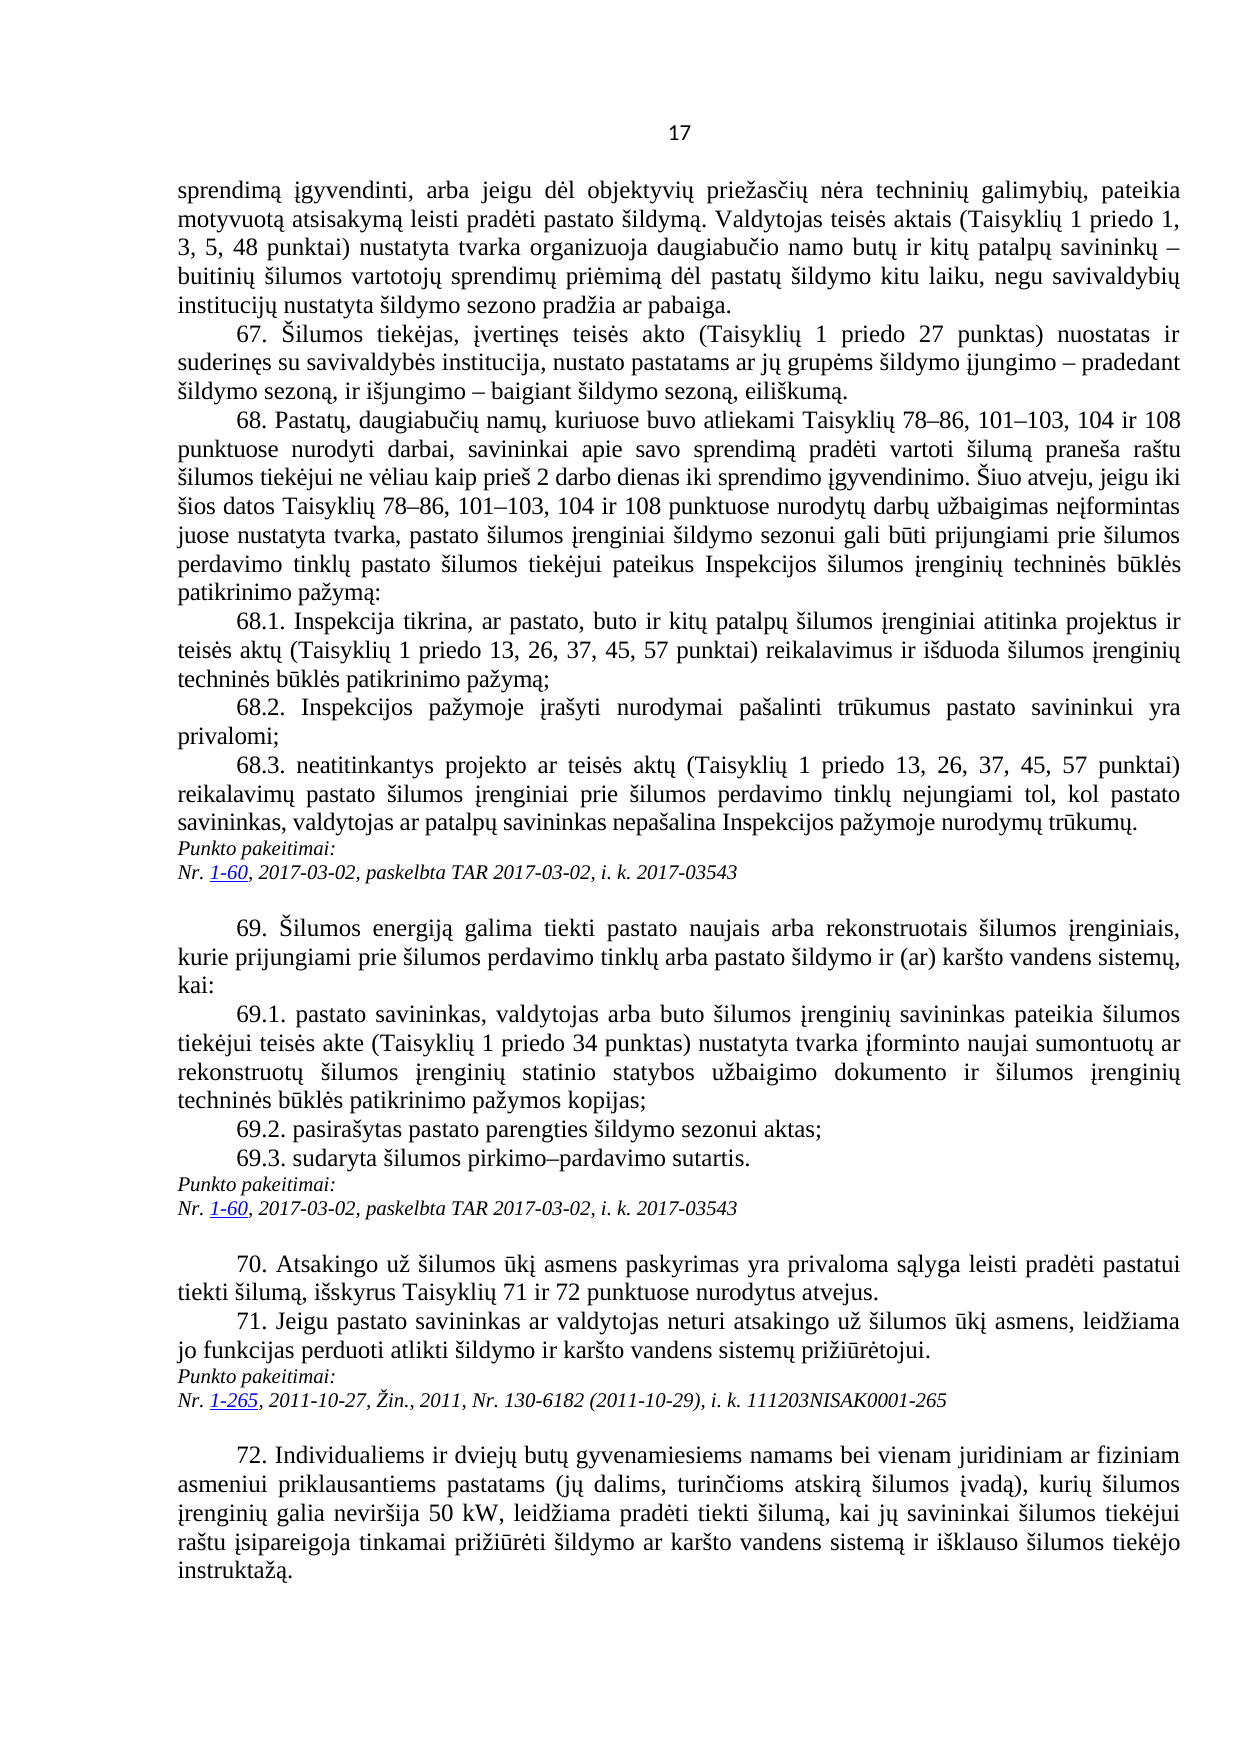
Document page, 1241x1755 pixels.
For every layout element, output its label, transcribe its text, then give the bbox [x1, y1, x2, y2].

text 71. Jeigu pastato savininkas ar valdytojas neturi atsakingo už šilumos ūkį asmens, leidžiama jo funkcijas perduoti atlikti šildymo ir karšto vandens sistemų prižiūrėtojui. [177, 1306, 1181, 1364]
text 72. Individualiems ir dviejų butų gyvenamiesiems namams bei vienam juridiniam ar fiziniam asmeniui priklausantiems pastatams (jų dalims, turinčioms atskirą šilumos įvadą), kurių šilumos įrenginių galia neviršija 50 kW, leidžiama pradėti tiekti šilumą, kai jų savininkai šilumos tiekėjui raštu įsipareigoja tinkamai prižiūrėti šildymo ar karšto vandens sistemą ir išklauso šilumos tiekėjo instruktažą. [177, 1441, 1181, 1584]
text 69. Šilumos energiją galima tiekti pastato naujais arba rekonstruotais šilumos įrenginiais, kurie prijungiami prie šilumos perdavimo tinklų arba pastato šildymo ir (ar) karšto vandens sistemų, kai: [177, 913, 1181, 999]
text Nr. 1-60, 2017-03-02, paskelbta TAR 2017-03-02, i. k. 2017-03543 [177, 1196, 1181, 1220]
text 67. Šilumos tiekėjas, įvertinęs teisės akto (Taisyklių 1 priedo 27 punktas) nuostatas ir suderinęs su savivaldybės institucija, nustato pastatams ar jų grupėms šildymo įjungimo – pradedant šildymo sezoną, ir išjungimo – baigiant šildymo sezoną, eiliškumą. [177, 319, 1181, 405]
text 68.1. Inspekcija tikrina, ar pastato, buto ir kitų patalpų šilumos įrenginiai atitinka projektus ir teisės aktų (Taisyklių 1 priedo 13, 26, 37, 45, 57 punktai) reikalavimus ir išduoda šilumos įrenginių techninės būklės patikrinimo pažymą; [177, 606, 1181, 692]
text Punkto pakeitimai: [177, 1364, 1181, 1388]
text 68. Pastatų, daugiabučių namų, kuriuose buvo atliekami Taisyklių 78–86, 101–103, 104 ir 108 punktuose nurodyti darbai, savininkai apie savo sprendimą pradėti vartoti šilumą praneša raštu šilumos tiekėjui ne vėliau kaip prieš 2 darbo dienas iki sprendimo įgyvendinimo. Šiuo atveju, jeigu iki šios datos Taisyklių 78–86, 101–103, 104 ir 108 punktuose nurodytų darbų užbaigimas neįformintas juose nustatyta tvarka, pastato šilumos įrenginiai šildymo sezonui gali būti prijungiami prie šilumos perdavimo tinklų pastato šilumos tiekėjui pateikus Inspekcijos šilumos įrenginių techninės būklės patikrinimo pažymą: [177, 405, 1181, 606]
text 69.1. pastato savininkas, valdytojas arba buto šilumos įrenginių savininkas pateikia šilumos tiekėjui teisės akte (Taisyklių 1 priedo 34 punktas) nustatyta tvarka įforminto naujai sumontuotų ar rekonstruotų šilumos įrenginių statinio statybos užbaigimo dokumento ir šilumos įrenginių techninės būklės patikrinimo pažymos kopijas; [177, 999, 1181, 1114]
text 68.3. neatitinkantys projekto ar teisės aktų (Taisyklių 1 priedo 13, 26, 37, 45, 57 punktai) reikalavimų pastato šilumos įrenginiai prie šilumos perdavimo tinklų nejungiami tol, kol pastato savininkas, valdytojas ar patalpų savininkas nepašalina Inspekcijos pažymoje nurodymų trūkumų. [177, 750, 1181, 836]
text 69.3. sudaryta šilumos pirkimo–pardavimo sutartis. [177, 1143, 1181, 1172]
text 68.2. Inspekcijos pažymoje įrašyti nurodymai pašalinti trūkumus pastato savininkui yra privalomi; [177, 692, 1181, 750]
text Punkto pakeitimai: [177, 1172, 1181, 1196]
text sprendimą įgyvendinti, arba jeigu dėl objektyvių priežasčių nėra techninių galimybių, pateikia motyvuotą atsisakymą leisti pradėti pastato šildymą. Valdytojas teisės aktais (Taisyklių 1 priedo 1, 3, 5, 48 punktai) nustatyta tvarka organizuoja daugiabučio namo butų ir kitų patalpų savininkų – buitinių šilumos vartotojų sprendimų priėmimą dėl pastatų šildymo kitu laiku, negu savivaldybių institucijų nustatyta šildymo sezono pradžia ar pabaiga. [177, 175, 1181, 319]
text Nr. 1-265, 2011-10-27, Žin., 2011, Nr. 130-6182 (2011-10-29), i. k. 111203NISAK0001-265 [177, 1388, 1181, 1412]
text Nr. 1-60, 2017-03-02, paskelbta TAR 2017-03-02, i. k. 2017-03543 [177, 860, 1181, 884]
text 69.2. pasirašytas pastato parengties šildymo sezonui aktas; [177, 1114, 1181, 1143]
text 70. Atsakingo už šilumos ūkį asmens paskyrimas yra privaloma sąlyga leisti pradėti pastatui tiekti šilumą, išskyrus Taisyklių 71 ir 72 punktuose nurodytus atvejus. [177, 1249, 1181, 1306]
text Punkto pakeitimai: [177, 836, 1181, 860]
